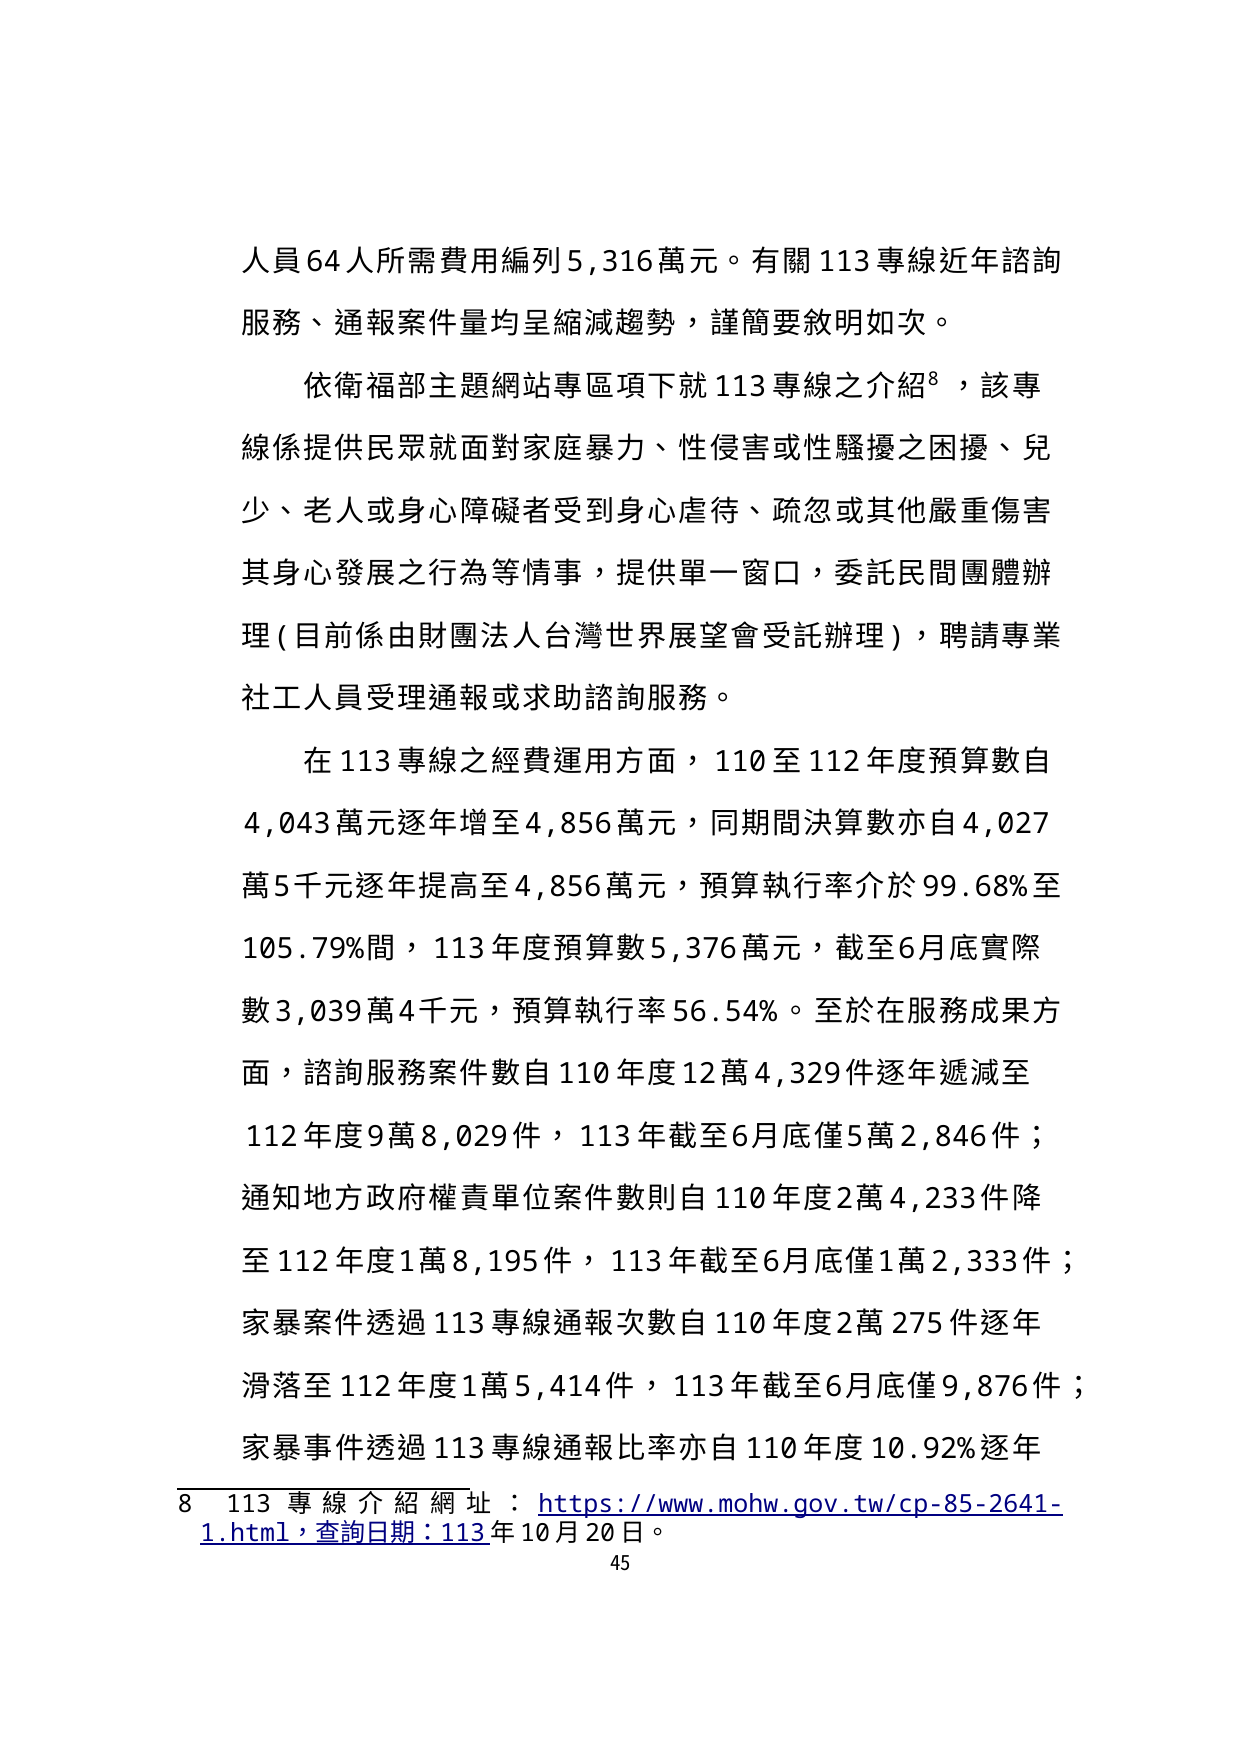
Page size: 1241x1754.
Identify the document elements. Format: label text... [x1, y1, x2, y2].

text 在113專線之經費運用方面，110至112年度預算數自4,043萬元逐年增至4,856萬元，同期間決算數亦自4,027萬5千元逐年提高至4,856萬元，預算執行率介於99.68%至105.79%間，113年度預算數5,376萬元，截至6月底實際數3,039萬4千元，預算執行率56.54%。至於在服務成果方面，諮詢服務案件數自110年度12萬4,329件逐年遞減至112年度9萬8,029件，113年截至6月底僅5萬2,846件；通知地方政府權責單位案件數則自110年度2萬4,233件降至112年度1萬8,195件，113年截至6月底僅1萬2,333件；家暴案件透過113專線通報次數自110年度2萬275件逐年滑落至112年度1萬5,414件，113年截至6月底僅9,876件；家暴事件透過113專線通報比率亦自110年度10.92%逐年減至112年度7.49%，113年截至6月底則僅7%(詳表1)。 [236, 717, 1063, 1467]
text 依衛福部主題網站專區項下就113專線之介紹，該專線係提供民眾就面對家庭暴力、性侵害或性騷擾之困擾、兒少、老人或身心障礙者受到身心虐待、疏忽或其他嚴重傷害其身心發展之行為等情事，提供單一窗口，委託民間團體辦理(目前係由財團法人台灣世界展望會受託辦理)，聘請專業社工人員受理通報或求助諮詢服務。 [236, 342, 1063, 717]
text 113專線介紹網址：https://www.mohw.gov.tw/cp-85-2641-1.html，查詢日期：113年10月20日。 [177, 1489, 1063, 1547]
text 人員64人所需費用編列5,316萬元。有關113專線近年諮詢服務、通報案件量均呈縮減趨勢，謹簡要敘明如次。 [236, 217, 1063, 342]
